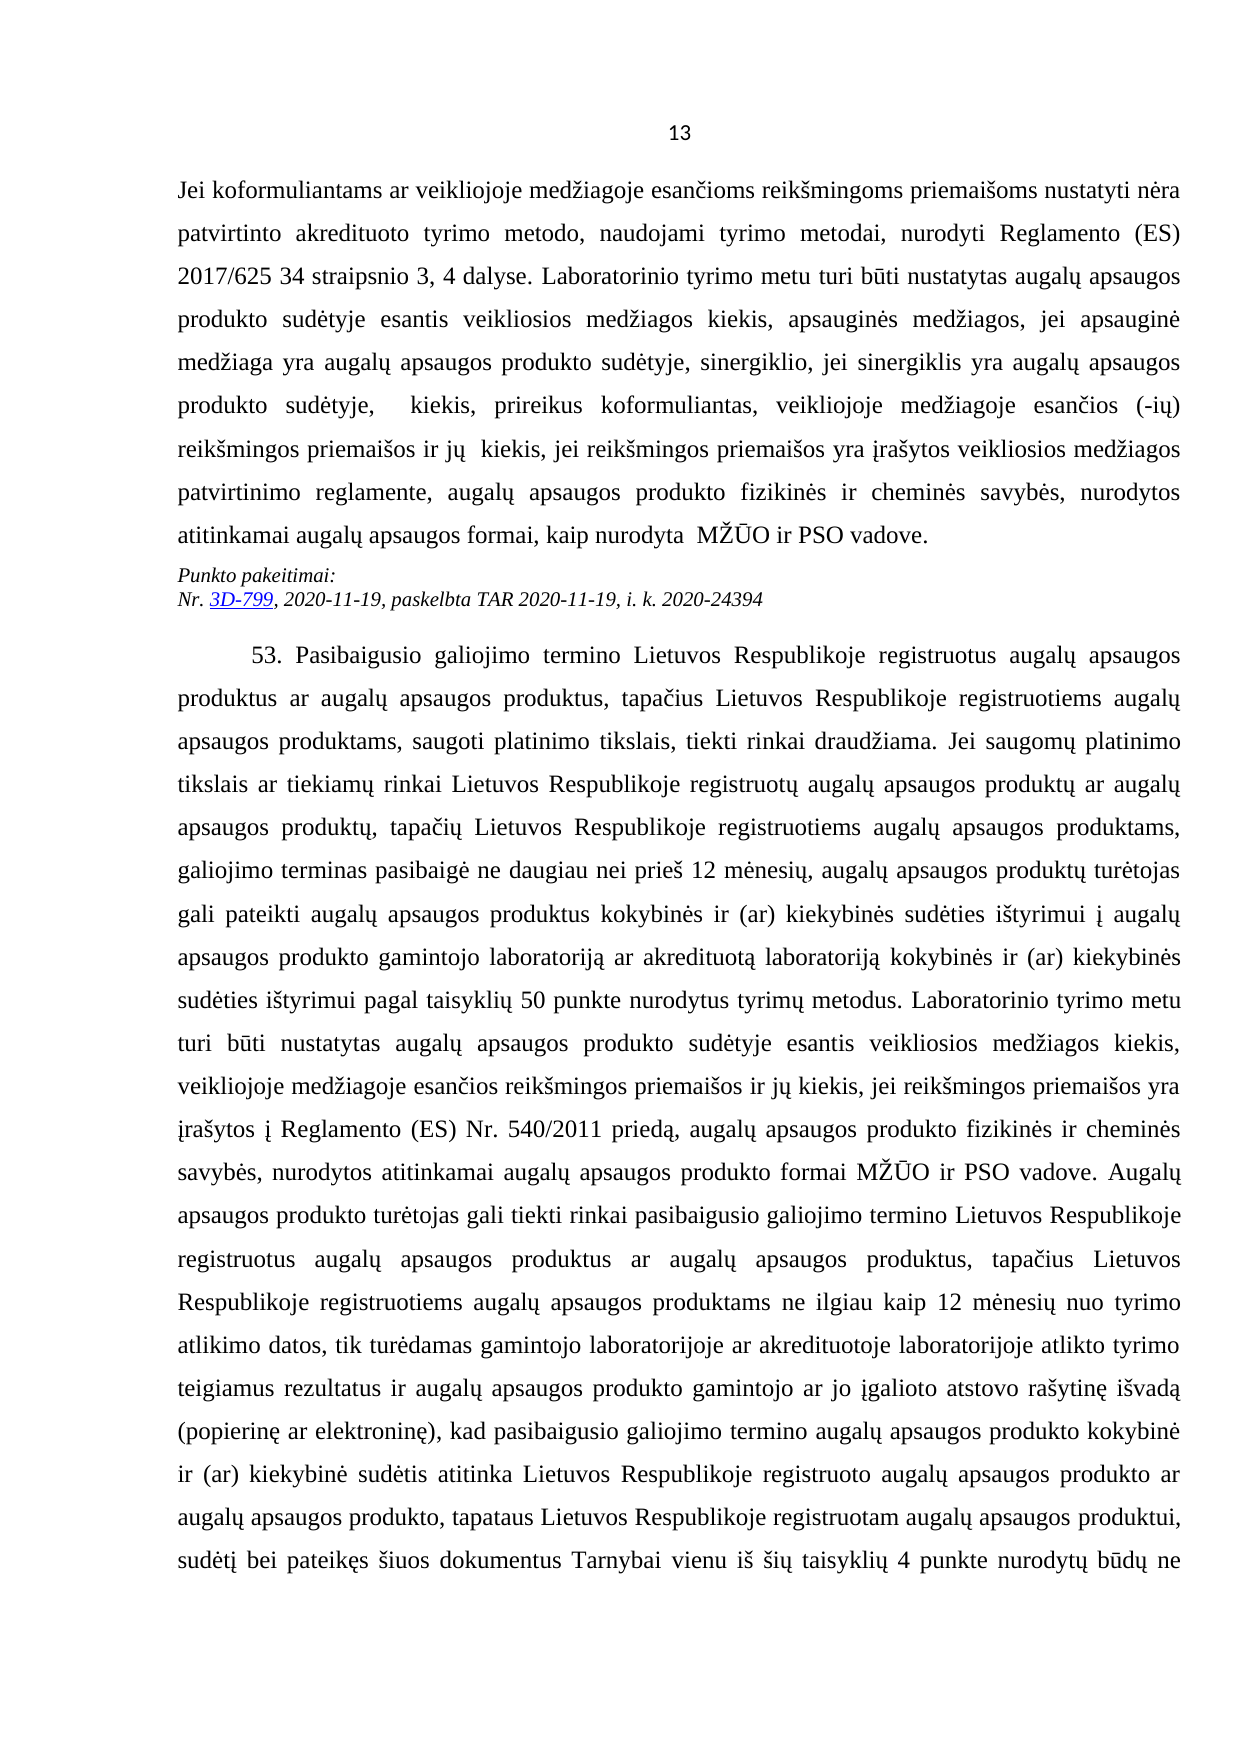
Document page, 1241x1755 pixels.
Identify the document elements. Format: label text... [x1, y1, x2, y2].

text 53. Pasibaigusio galiojimo termino Lietuvos Respublikoje registruotus augalų apsaugos produktus ar augalų apsaugos produktus, tapačius Lietuvos Respublikoje registruotiems augalų apsaugos produktams, saugoti platinimo tikslais, tiekti rinkai draudžiama. Jei saugomų platinimo tikslais ar tiekiamų rinkai Lietuvos Respublikoje registruotų augalų apsaugos produktų ar augalų apsaugos produktų, tapačių Lietuvos Respublikoje registruotiems augalų apsaugos produktams, galiojimo terminas pasibaigė ne daugiau nei prieš 12 mėnesių, augalų apsaugos produktų turėtojas gali pateikti augalų apsaugos produktus kokybinės ir (ar) kiekybinės sudėties ištyrimui į augalų apsaugos produkto gamintojo laboratoriją ar akredituotą laboratoriją kokybinės ir (ar) kiekybinės sudėties ištyrimui pagal taisyklių 50 punkte nurodytus tyrimų metodus. Laboratorinio tyrimo metu turi būti nustatytas augalų apsaugos produkto sudėtyje esantis veikliosios medžiagos kiekis, veikliojoje medžiagoje esančios reikšmingos priemaišos ir jų kiekis, jei reikšmingos priemaišos yra įrašytos į Reglamento (ES) Nr. 540/2011 priedą, augalų apsaugos produkto fizikinės ir cheminės savybės, nurodytos atitinkamai augalų apsaugos produkto formai MŽŪO ir PSO vadove. Augalų apsaugos produkto turėtojas gali tiekti rinkai pasibaigusio galiojimo termino Lietuvos Respublikoje registruotus augalų apsaugos produktus ar augalų apsaugos produktus, tapačius Lietuvos Respublikoje registruotiems augalų apsaugos produktams ne ilgiau kaip 12 mėnesių nuo tyrimo atlikimo datos, tik turėdamas gamintojo laboratorijoje ar akredituotoje laboratorijoje atlikto tyrimo teigiamus rezultatus ir augalų apsaugos produkto gamintojo ar jo įgalioto atstovo rašytinę išvadą (popierinę ar elektroninę), kad pasibaigusio galiojimo termino augalų apsaugos produkto kokybinė ir (ar) kiekybinė sudėtis atitinka Lietuvos Respublikoje registruoto augalų apsaugos produkto ar augalų apsaugos produkto, tapataus Lietuvos Respublikoje registruotam augalų apsaugos produktui, sudėtį bei pateikęs šiuos dokumentus Tarnybai vienu iš šių taisyklių 4 punkte nurodytų būdų ne [177, 640, 1181, 1574]
text Nr. 3D-799, 2020-11-19, paskelbta TAR 2020-11-19, i. k. 2020-24394 [177, 587, 1181, 611]
text Jei koformuliantams ar veikliojoje medžiagoje esančioms reikšmingoms priemaišoms nustatyti nėra patvirtinto akredituoto tyrimo metodo, naudojami tyrimo metodai, nurodyti Reglamento (ES) 2017/625 34 straipsnio 3, 4 dalyse. Laboratorinio tyrimo metu turi būti nustatytas augalų apsaugos produkto sudėtyje esantis veikliosios medžiagos kiekis, apsauginės medžiagos, jei apsauginė medžiaga yra augalų apsaugos produkto sudėtyje, sinergiklio, jei sinergiklis yra augalų apsaugos produkto sudėtyje, kiekis, prireikus koformuliantas, veikliojoje medžiagoje esančios (-ių) reikšmingos priemaišos ir jų kiekis, jei reikšmingos priemaišos yra įrašytos veikliosios medžiagos patvirtinimo reglamente, augalų apsaugos produkto fizikinės ir cheminės savybės, nurodytos atitinkamai augalų apsaugos formai, kaip nurodyta MŽŪO ir PSO vadove. [177, 175, 1181, 549]
text Punkto pakeitimai: [177, 563, 1181, 587]
